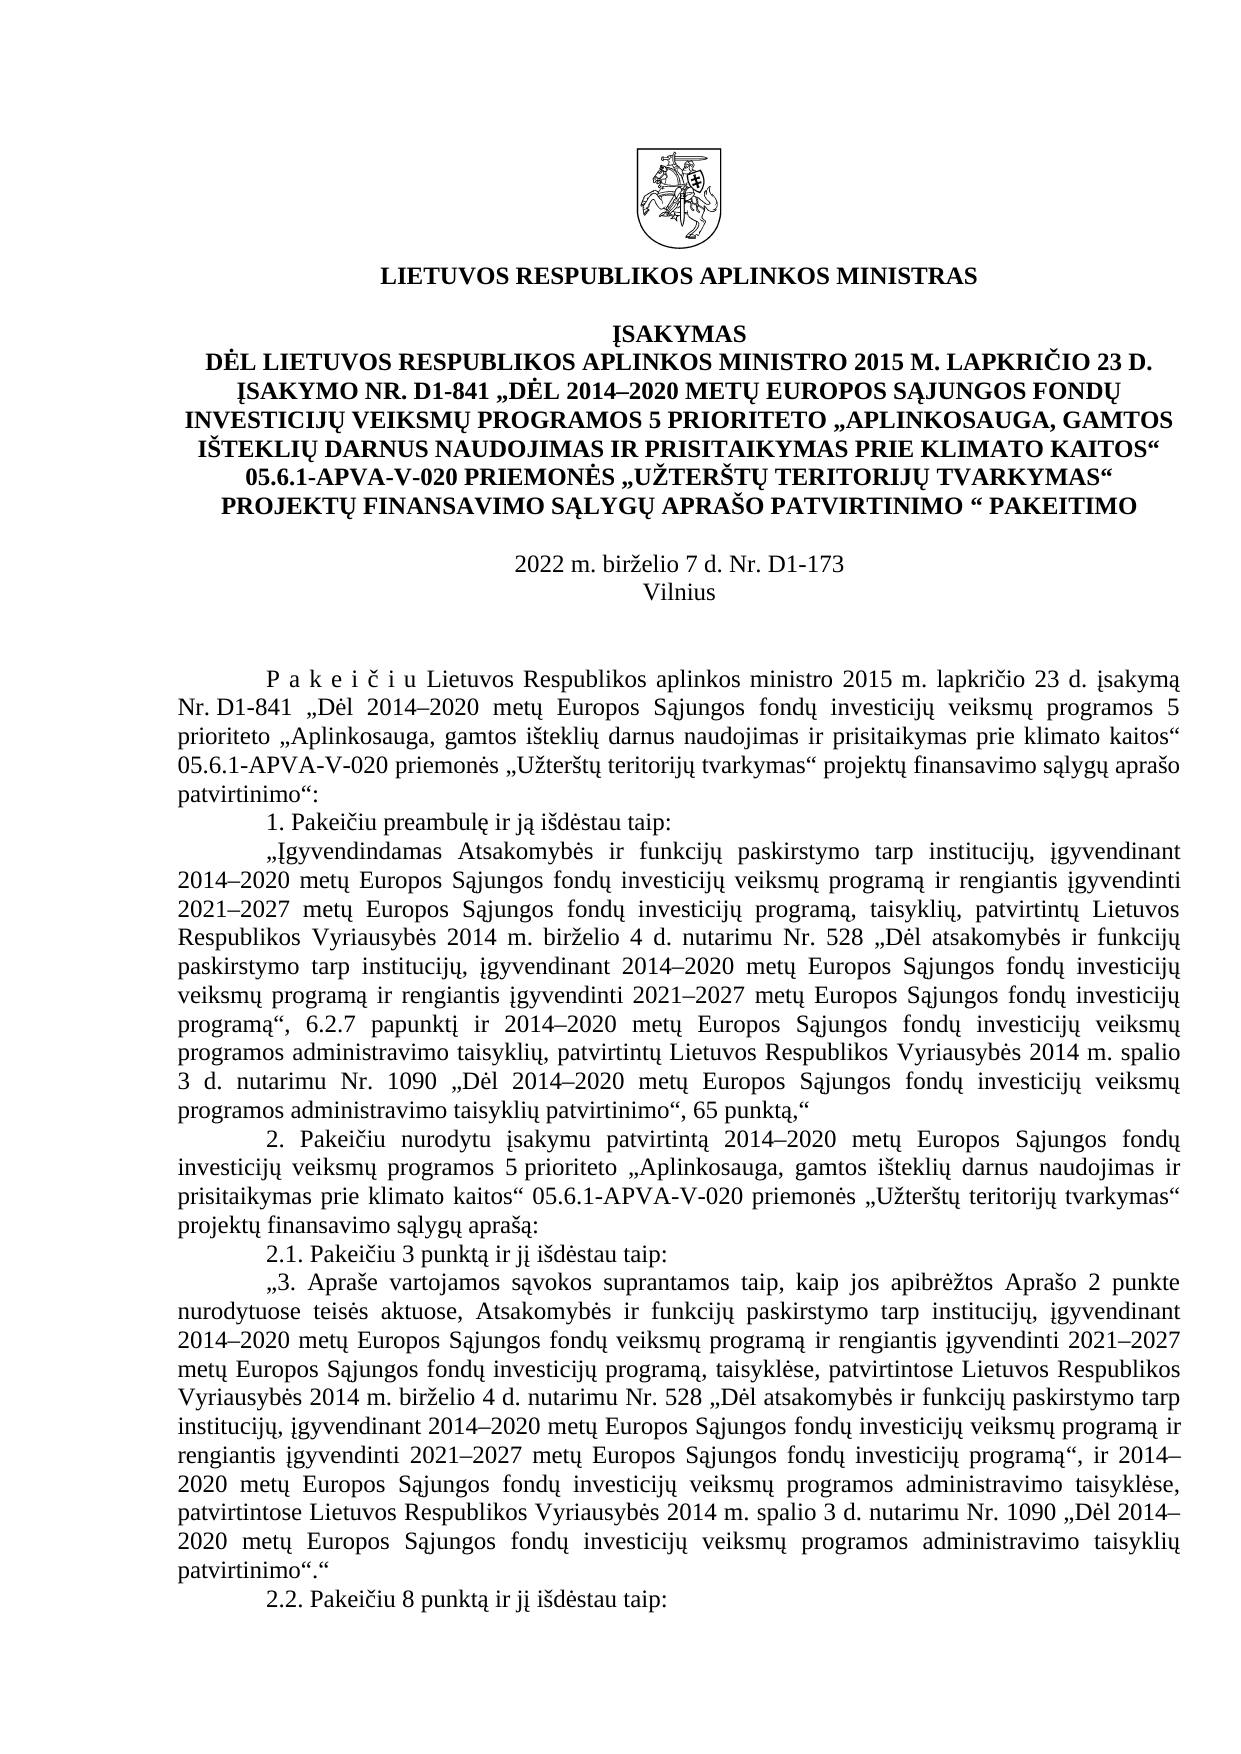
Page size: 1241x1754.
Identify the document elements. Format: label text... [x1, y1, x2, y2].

text 1. Pakeičiu preambulę ir ją išdėstau taip: [266, 807, 1181, 836]
text LIETUVOS RESPUBLIKOS APLINKOS MINISTRAS [177, 261, 1181, 290]
text Vilnius [177, 577, 1181, 635]
text P a k e i č i u Lietuvos Respublikos aplinkos ministro 2015 m. lapkričio 23 d. įsakymą Nr. D1-841 „Dėl 2014–2020 metų Europos Sąjungos fondų investicijų veiksmų programos 5 prioriteto „Aplinkosauga, gamtos išteklių darnus naudojimas ir prisitaikymas prie klimato kaitos“ 05.6.1-APVA-V-020 priemonės „Užterštų teritorijų tvarkymas“ projektų finansavimo sąlygų aprašo patvirtinimo“: [177, 664, 1181, 807]
text „Įgyvendindamas Atsakomybės ir funkcijų paskirstymo tarp institucijų, įgyvendinant 2014–2020 metų Europos Sąjungos fondų investicijų veiksmų programą ir rengiantis įgyvendinti 2021–2027 metų Europos Sąjungos fondų investicijų programą, taisyklių, patvirtintų Lietuvos Respublikos Vyriausybės 2014 m. birželio 4 d. nutarimu Nr. 528 „Dėl atsakomybės ir funkcijų paskirstymo tarp institucijų, įgyvendinant 2014–2020 metų Europos Sąjungos fondų investicijų veiksmų programą ir rengiantis įgyvendinti 2021–2027 metų Europos Sąjungos fondų investicijų programą“, 6.2.7 papunktį ir 2014–2020 metų Europos Sąjungos fondų investicijų veiksmų programos administravimo taisyklių, patvirtintų Lietuvos Respublikos Vyriausybės 2014 m. spalio 3 d. nutarimu Nr. 1090 „Dėl 2014–2020 metų Europos Sąjungos fondų investicijų veiksmų programos administravimo taisyklių patvirtinimo“, 65 punktą,“ [177, 836, 1181, 1124]
text 2022 m. birželio 7 d. Nr. D1-173 [177, 549, 1181, 577]
text 2.1. Pakeičiu 3 punktą ir jį išdėstau taip: [177, 1239, 1181, 1267]
text DĖL LIETUVOS RESPUBLIKOS APLINKOS MINISTRO 2015 M. LAPKRIČIO 23 D. ĮSAKYMO NR. D1-841 „DĖL 2014–2020 METŲ EUROPOS SĄJUNGOS FONDŲ INVESTICIJŲ VEIKSMŲ PROGRAMOS 5 PRIORITETO „APLINKOSAUGA, GAMTOS IŠTEKLIŲ DARNUS NAUDOJIMAS IR PRISITAIKYMAS PRIE KLIMATO KAITOS“ 05.6.1-APVA-V-020 PRIEMONĖS „UŽTERŠTŲ TERITORIJŲ TVARKYMAS“ PROJEKTŲ FINANSAVIMO SĄLYGŲ APRAŠO PATVIRTINIMO “ PAKEITIMO [177, 347, 1181, 520]
text „3. Apraše vartojamos sąvokos suprantamos taip, kaip jos apibrėžtos Aprašo 2 punkte nurodytuose teisės aktuose, Atsakomybės ir funkcijų paskirstymo tarp institucijų, įgyvendinant 2014–2020 metų Europos Sąjungos fondų veiksmų programą ir rengiantis įgyvendinti 2021–2027 metų Europos Sąjungos fondų investicijų programą, taisyklėse, patvirtintose Lietuvos Respublikos Vyriausybės 2014 m. birželio 4 d. nutarimu Nr. 528 „Dėl atsakomybės ir funkcijų paskirstymo tarp institucijų, įgyvendinant 2014–2020 metų Europos Sąjungos fondų investicijų veiksmų programą ir rengiantis įgyvendinti 2021–2027 metų Europos Sąjungos fondų investicijų programą“, ir 2014–2020 metų Europos Sąjungos fondų investicijų veiksmų programos administravimo taisyklėse, patvirtintose Lietuvos Respublikos Vyriausybės 2014 m. spalio 3 d. nutarimu Nr. 1090 „Dėl 2014–2020 metų Europos Sąjungos fondų investicijų veiksmų programos administravimo taisyklių patvirtinimo“.“ [177, 1267, 1181, 1584]
text 2. Pakeičiu nurodytu įsakymu patvirtintą 2014–2020 metų Europos Sąjungos fondų investicijų veiksmų programos 5 prioriteto „Aplinkosauga, gamtos išteklių darnus naudojimas ir prisitaikymas prie klimato kaitos“ 05.6.1-APVA-V-020 priemonės „Užterštų teritorijų tvarkymas“ projektų finansavimo sąlygų aprašą: [177, 1124, 1181, 1239]
text ĮSAKYMAS [177, 319, 1181, 347]
text 2.2. Pakeičiu 8 punktą ir jį išdėstau taip: [177, 1584, 1181, 1612]
